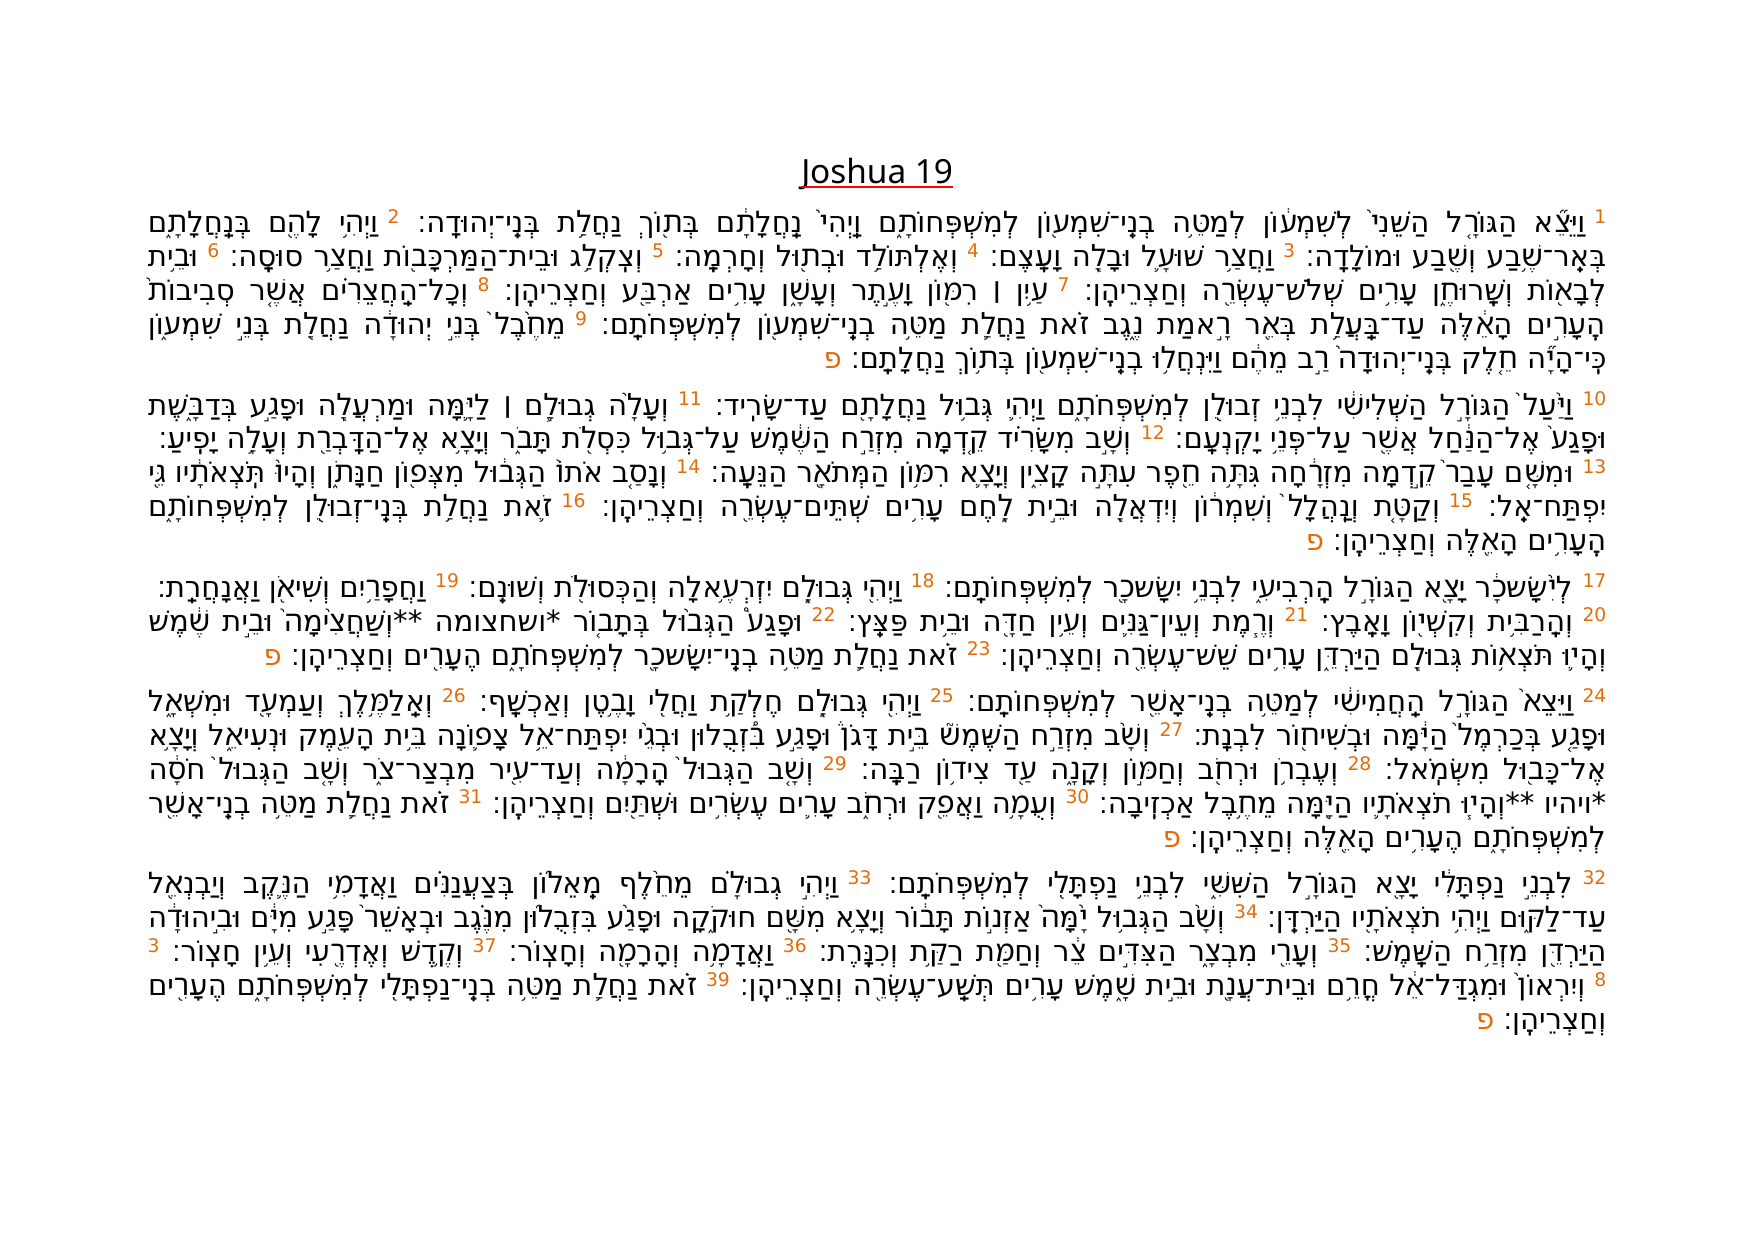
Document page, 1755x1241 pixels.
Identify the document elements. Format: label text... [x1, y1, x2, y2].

text 10 וַיַּ֙עַל֙ הַגּוֹרָ֣ל הַשְּׁלִישִׁ֔י לִבְנֵ֥י זְבוּלֻ֖ן לְמִשְׁפְּחֹתָ֑ם וַיְהִ֛י גְּב֥וּל נַחֲלָתָ֖ם עַד־שָׂרִֽיד׃ ‬‬11 וְעָלָ֨ה גְבוּלָ֧ם ׀ לַיָּ֛מָּה וּמַרְעֲלָ֖ה וּפָגַ֣ע בְּדַבָּ֑שֶׁת וּפָגַע֙ אֶל־הַנַּ֔חַל אֲשֶׁ֖ר עַל־פְּנֵ֥י יָקְנְעָֽם׃ ‬‬12 וְשָׁ֣ב מִשָּׂרִ֗יד קֵ֚דְמָה מִזְרַ֣ח הַשֶּׁ֔מֶשׁ עַל־גְּב֥וּל כִּסְלֹ֖ת תָּבֹ֑ר וְיָצָ֥א אֶל־הַדָּֽבְרַ֖ת וְעָלָ֥ה יָפִֽיעַ׃ ‬‬13 וּמִשָּׁ֤ם עָבַר֙ קֵ֣דְמָה מִזְרָ֔חָה גִּתָּ֥ה חֵ֖פֶר עִתָּ֣ה קָצִ֑ין וְיָצָ֛א רִמּ֥וֹן הַמְּתֹאָ֖ר הַנֵּעָֽה׃ ‬‬14 וְנָסַ֤ב אֹתוֹ֙ הַגְּב֔וּל מִצְּפ֖וֹן חַנָּתֹ֑ן וְהָיוּ֙ תֹּֽצְאֹתָ֔יו גֵּ֖י יִפְתַּח־אֵֽל׃ ‬‬15 וְקַטָּ֤ת וְנֽ͏ַהֲלָל֙ וְשִׁמְר֔וֹן וְיִדְאֲלָ֖ה וּבֵ֣ית לָ֑חֶם עָרִ֥ים שְׁתֵּים־עֶשְׂרֵ֖ה וְחַצְרֵיהֶֽן׃ ‬‬16 זֹ֛את נַחֲלַ֥ת בְּנֵֽי־זְבוּלֻ֖ן לְמִשְׁפְּחוֹתָ֑ם הֶֽעָרִ֥ים הָאֵ֖לֶּה וְחַצְרֵיהֶֽן׃ פ ‬‬ [148, 388, 1606, 558]
text 24 וַיֵּצֵא֙ הַגּוֹרָ֣ל הַֽחֲמִישִׁ֔י לְמַטֵּ֥ה בְנֵֽי־אָשֵׁ֖ר לְמִשְׁפְּחוֹתָֽם׃ ‬‬25 וַיְהִ֖י גְּבוּלָ֑ם חֶלְקַ֥ת וַחֲלִ֖י וָבֶ֥טֶן וְאַכְשָֽׁף׃ ‬‬26 וְאַֽלַמֶּ֥לֶךְ וְעַמְעָ֖ד וּמִשְׁאָ֑ל וּפָגַ֤ע בְּכַרְמֶל֙ הַיָּ֔מָּה וּבְשִׁיח֖וֹר לִבְנָֽת׃ ‬‬27 וְשָׁ֨ב מִזְרַ֣ח הַשֶּׁמֶשׁ֮ בֵּ֣ית דָּגֹן֒ וּפָגַ֣ע בִּ֠זְבֻלוּן וּבְגֵ֨י יִפְתַּח־אֵ֥ל צָפ֛וֹנָה בֵּ֥ית הָעֵ֖מֶק וּנְעִיאֵ֑ל וְיָצָ֥א אֶל־כָּב֖וּל מִשְּׂמֹֽאל׃ ‬‬28 וְעֶבְרֹ֥ן וּרְחֹ֖ב וְחַמּ֣וֹן וְקָנָ֑ה עַ֖ד צִיד֥וֹן רַבָּֽה׃ ‬‬29 וְשָׁ֤ב הַגְּבוּל֙ הָֽרָמָ֔ה וְעַד־עִ֖יר מִבְצַר־צֹ֑ר וְשָׁ֤ב הַגְּבוּל֙ חֹסָ֔ה *ויהיו **וְהָי֧וּ תֹצְאֹתָ֛יו הַיָּ֖מָּה מֵחֶ֥בֶל אַכְזִֽיבָה׃ ‬‬30 וְעֻמָ֥ה וַאֲפֵ֖ק וּרְחֹ֑ב עָרִ֛ים עֶשְׂרִ֥ים וּשְׁתַּ֖יִם וְחַצְרֵיהֶֽן׃ ‬‬31 זֹ֗את נַחֲלַ֛ת מַטֵּ֥ה בְנֵֽי־אָשֵׁ֖ר לְמִשְׁפְּחֹתָ֑ם הֶעָרִ֥ים הָאֵ֖לֶּה וְחַצְרֵיהֶֽן׃ פ ‬‬ [148, 684, 1606, 854]
text 17 לְיִ֨שָׂשכָ֔ר יָצָ֖א הַגּוֹרָ֣ל הָֽרְבִיעִ֑י לִבְנֵ֥י יִשָׂשכָ֖ר לְמִשְׁפְּחוֹתָֽם׃ ‬‬18 וַיְהִ֖י גְּבוּלָ֑ם יִזְרְעֶ֥אלָה וְהַכְּסוּלֹ֖ת וְשׁוּנֵֽם׃ ‬‬19 וַחֲפָרַ֥יִם וְשִׁיאֹ֖ן וַאֲנָחֲרַֽת׃ ‬‬20 וְהָֽרַבִּ֥ית וְקִשְׁי֖וֹן וָאָֽבֶץ׃ ‬‬21 וְרֶ֧מֶת וְעֵין־גַּנִּ֛ים וְעֵ֥ין חַדָּ֖ה וּבֵ֥ית פַּצֵּֽץ׃ ‬‬22 וּפָגַע֩ הַגְּב֨וּל בְּתָב֤וֹר *ושחצומה **וְשַׁחֲצִ֙ימָה֙ וּבֵ֣ית שֶׁ֔מֶשׁ וְהָי֛וּ תֹּצְא֥וֹת גְּבוּלָ֖ם הַיַּרְדֵּ֑ן עָרִ֥ים שֵׁשׁ־עֶשְׂרֵ֖ה וְחַצְרֵיהֶֽן׃ ‬‬23 זֹ֗את נַחֲלַ֛ת מַטֵּ֥ה בְנֵֽי־יִשָׂשכָ֖ר לְמִשְׁפְּחֹתָ֑ם הֶעָרִ֖ים וְחַצְרֵיהֶֽן׃ פ ‬‬ [148, 570, 1606, 672]
text 32 לִבְנֵ֣י נַפְתָּלִ֔י יָצָ֖א הַגּוֹרָ֣ל הַשִּׁשִּׁ֑י לִבְנֵ֥י נַפְתָּלִ֖י לְמִשְׁפְּחֹתָֽם׃ ‬‬33 וַיְהִ֣י גְבוּלָ֗ם מֵחֵ֨לֶף מֵֽאֵל֜וֹן בְּצַעֲנַנִּ֗ים וַאֲדָמִ֥י הַנֶּ֛קֶב וְיַבְנְאֵ֖ל עַד־לַקּ֑וּם וַיְהִ֥י תֹצְאֹתָ֖יו הַיַּרְדֵּֽן׃ ‬‬34 וְשָׁ֨ב הַגְּב֥וּל יָ֙מָּה֙ אַזְנ֣וֹת תָּב֔וֹר וְיָצָ֥א מִשָּׁ֖ם חוּקֹ֑קָה וּפָגַ֨ע בִּזְבֻל֜וּן מִנֶּ֗גֶב וּבְאָשֵׁר֙ פָּגַ֣ע מִיָּ֔ם וּבִ֣יהוּדָ֔ה הַיַּרְדֵּ֖ן מִזְרַ֥ח הַשָּֽׁמֶשׁ׃ ‬‬35 וְעָרֵ֖י מִבְצָ֑ר הַצִּדִּ֣ים צֵ֔ר וְחַמַּ֖ת רַקַּ֥ת וְכִנָּֽרֶת׃ ‬‬36 וַאֲדָמָ֥ה וְהָרָמָ֖ה וְחָצֽוֹר׃ ‬‬37 וְקֶ֥דֶשׁ וְאֶדְרֶ֖עִי וְעֵ֥ין חָצֽוֹר׃ ‬‬38 וְיִרְאוֹן֙ וּמִגְדַּל־אֵ֔ל חֳרֵ֥ם וּבֵית־עֲנָ֖ת וּבֵ֣ית שָׁ֑מֶשׁ עָרִ֥ים תְּשַֽׁע־עֶשְׂרֵ֖ה וְחַצְרֵיהֶֽן׃ ‬‬39 זֹ֗את נַחֲלַ֛ת מַטֵּ֥ה בְנֵֽי־נַפְתָּלִ֖י לְמִשְׁפְּחֹתָ֑ם הֶעָרִ֖ים וְחַצְרֵיהֶֽן׃ פ ‬‬ [148, 867, 1606, 1037]
text 1 וַיֵּצֵ֞א הַגּוֹרָ֤ל הַשֵּׁנִי֙ לְשִׁמְע֔וֹן לְמַטֵּ֥ה בְנֵֽי־שִׁמְע֖וֹן לְמִשְׁפְּחוֹתָ֑ם וַֽיְהִי֙ נַֽחֲלָתָ֔ם בְּת֖וֹךְ נַחֲלַ֥ת בְּנֵֽי־יְהוּדָֽה׃ 2 וַיְהִ֥י לָהֶ֖ם בְּנַֽחֲלָתָ֑ם בְּאֵֽר־שֶׁ֥בַע וְשֶׁ֖בַע וּמוֹלָדָֽה׃ ‬‬3 וַחֲצַ֥ר שׁוּעָ֛ל וּבָלָ֖ה וָעָֽצֶם׃ ‬‬4 וְאֶלְתּוֹלַ֥ד וּבְת֖וּל וְחָרְמָֽה׃ ‬‬5 וְצִֽקְלַ֥ג וּבֵית־הַמַּרְכָּב֖וֹת וַחֲצַ֥ר סוּסָֽה׃ ‬‬6 וּבֵ֥ית לְבָא֖וֹת וְשָֽׁרוּחֶ֑ן עָרִ֥ים שְׁלֹשׁ־עֶשְׂרֵ֖ה וְחַצְרֵיהֶֽן׃ ‬‬7 עַ֥יִן ׀ רִמּ֖וֹן וָעֶ֣תֶר וְעָשָׁ֑ן עָרִ֥ים אַרְבַּ֖ע וְחַצְרֵיהֶֽן׃ ‬‬8 וְכָל־הֽ͏ַחֲצֵרִ֗ים אֲשֶׁ֤ר סְבִיבוֹת֙ הֶֽעָרִ֣ים הָאֵ֔לֶּה עַד־בַּֽעֲלַ֥ת בְּאֵ֖ר רָ֣אמַת נֶ֑גֶב זֹ֗את נַחֲלַ֛ת מַטֵּ֥ה בְנֵֽי־שִׁמְע֖וֹן לְמִשְׁפְּחֹתָֽם׃ ‬‬9 מֵחֶ֙בֶל֙ בְּנֵ֣י יְהוּדָ֔ה נַחֲלַ֖ת בְּנֵ֣י שִׁמְע֑וֹן כִּֽי־הָיָ֞ה חֵ֤לֶק בְּנֵֽי־יְהוּדָה֙ רַ֣ב מֵהֶ֔ם וַיִּנְחֲל֥וּ בְנֵֽי־שִׁמְע֖וֹן בְּת֥וֹךְ נַחֲלָתָֽם׃ פ ‬‬ [148, 206, 1606, 375]
text Joshua 19 [148, 148, 1606, 193]
